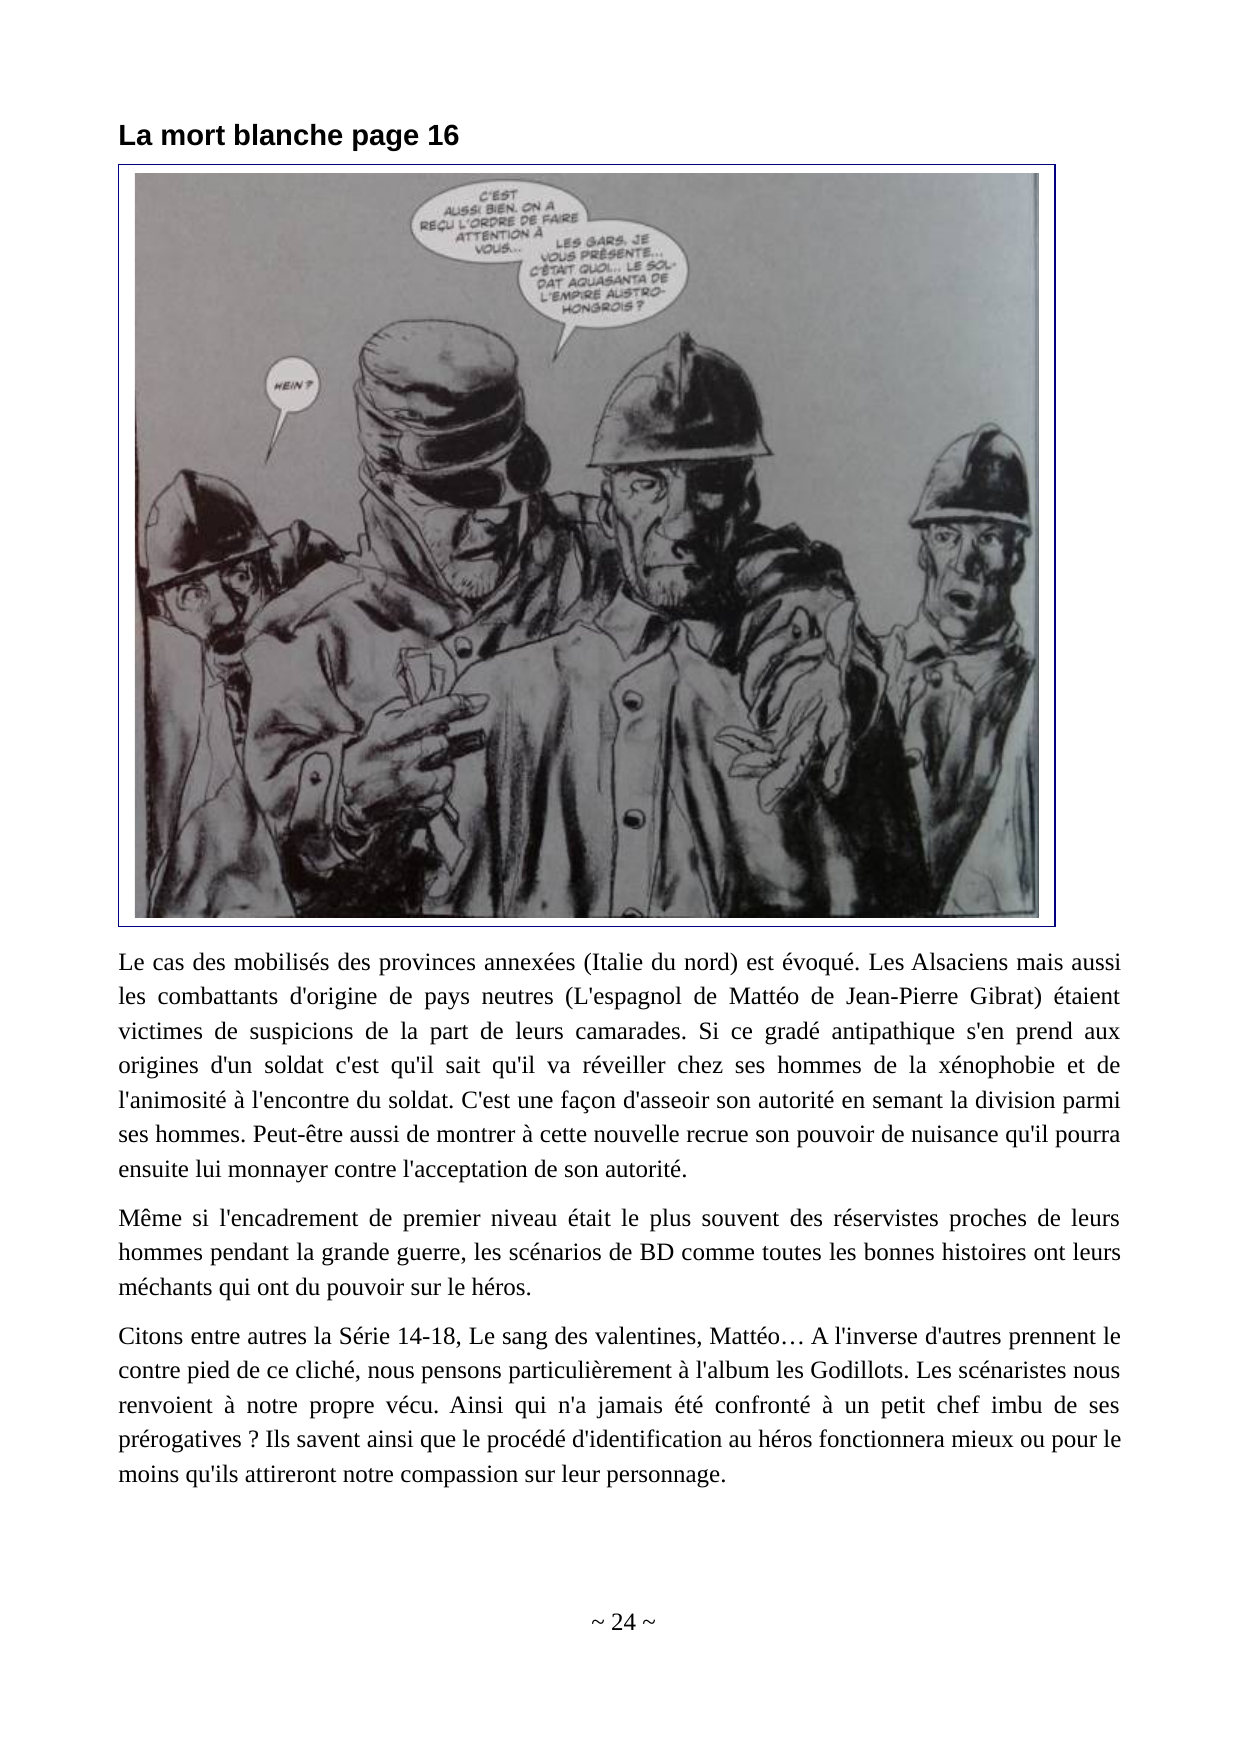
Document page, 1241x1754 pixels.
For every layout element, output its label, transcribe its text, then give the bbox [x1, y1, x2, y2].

picture [134, 173, 1039, 918]
text Le cas des mobilisés des provinces annexées (Italie du nord) est évoqué. Les Alsaciens mais aussi les combattants d'origine de pays neutres (L'espagnol de Mattéo de Jean-Pierre Gibrat) étaient victimes de suspicions de la part de leurs camarades. Si ce gradé antipathique s'en prend aux origines d'un soldat c'est qu'il sait qu'il va réveiller chez ses hommes de la xénophobie et de l'animosité à l'encontre du soldat. C'est une façon d'asseoir son autorité en semant la division parmi ses hommes. Peut-être aussi de montrer à cette nouvelle recrue son pouvoir de nuisance qu'il pourra ensuite lui monnayer contre l'acceptation de son autorité. [118, 947, 1122, 1183]
text Même si l'encadrement de premier niveau était le plus souvent des réservistes proches de leurs hommes pendant la grande guerre, les scénarios de BD comme toutes les bonnes histoires ont leurs méchants qui ont du pouvoir sur le héros. [118, 1203, 1122, 1301]
text Citons entre autres la Série 14-18, Le sang des valentines, Mattéo… A l'inverse d'autres prennent le contre pied de ce cliché, nous pensons particulièrement à l'album les Godillots. Les scénaristes nous renvoient à notre propre vécu. Ainsi qui n'a jamais été confronté à un petit chef imbu de ses prérogatives ? Ils savent ainsi que le procédé d'identification au héros fonctionnera mieux ou pour le moins qu'ils attireront notre compassion sur leur personnage. [118, 1321, 1122, 1488]
subtitle La mort blanche page 16 [118, 118, 1122, 152]
